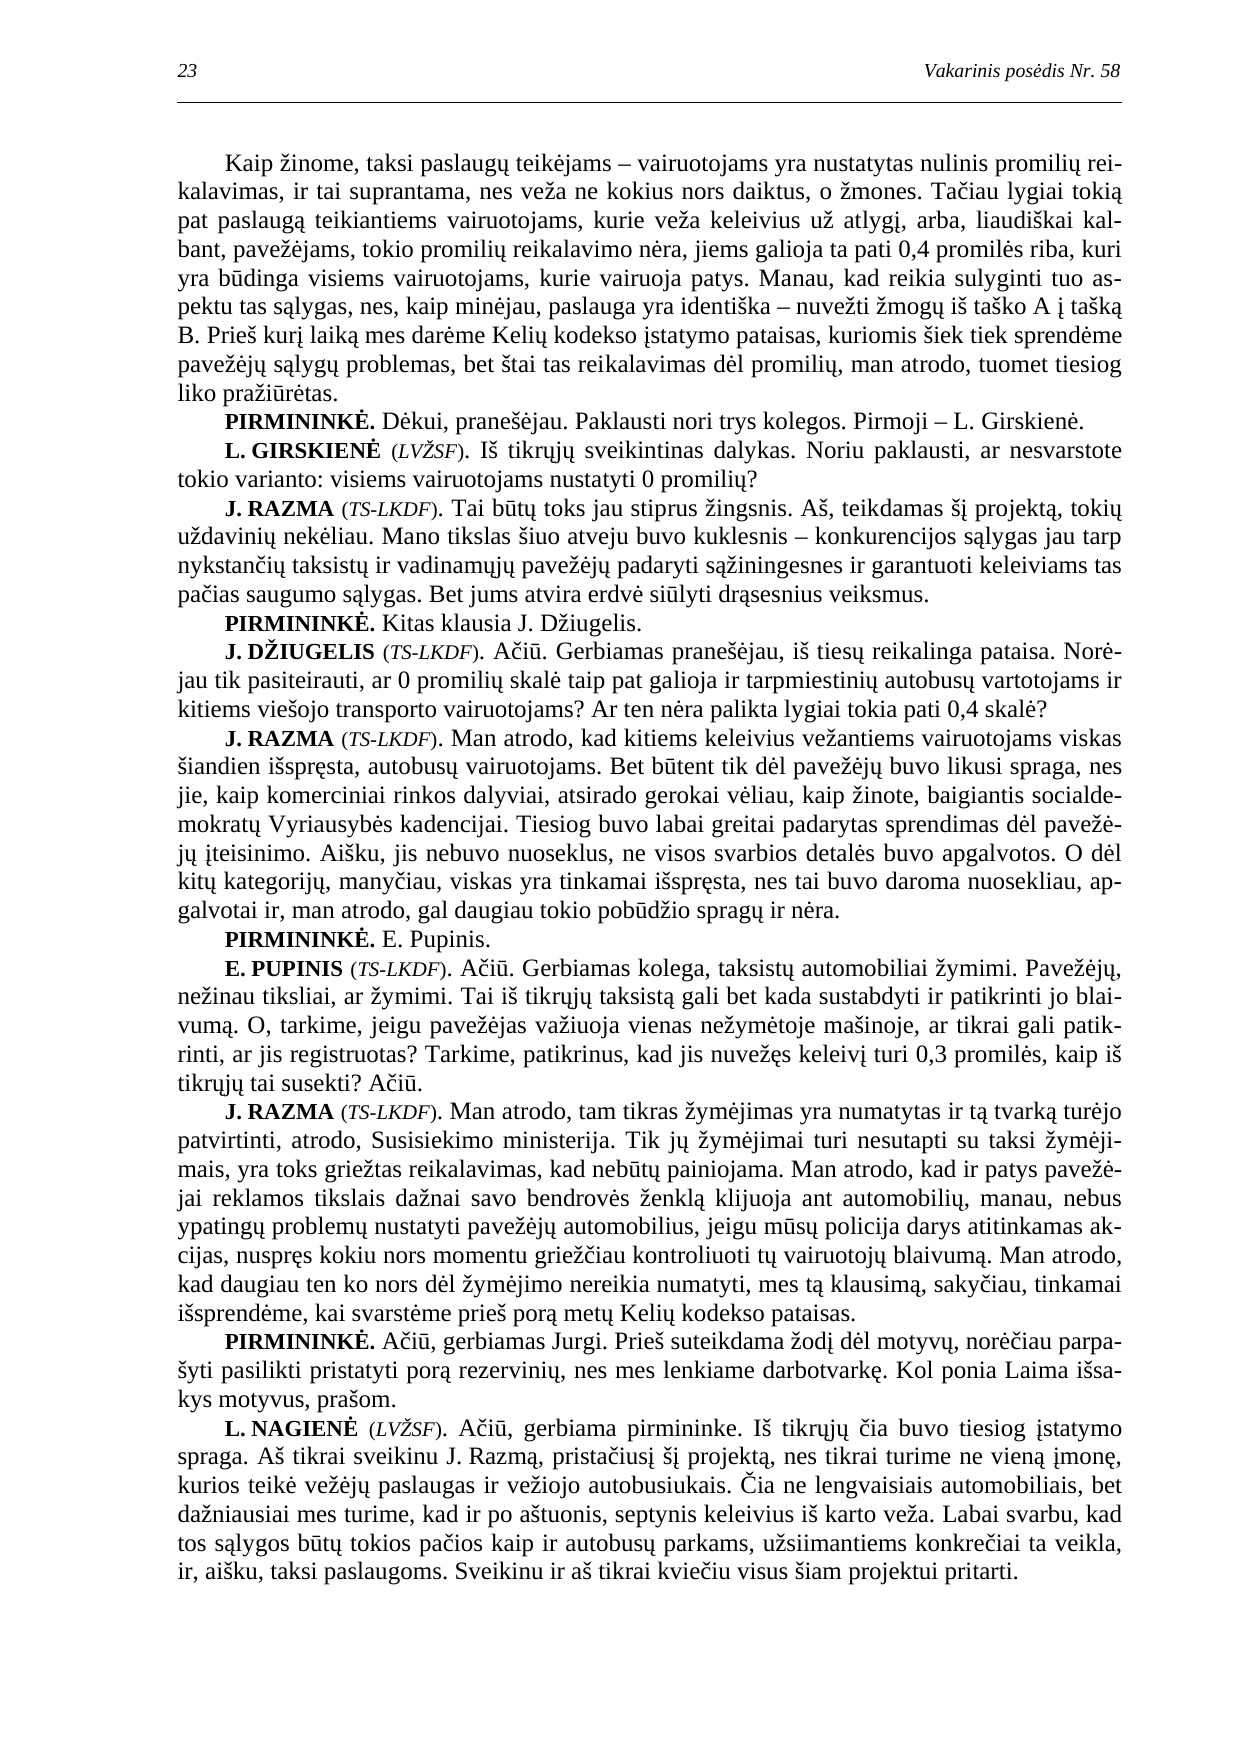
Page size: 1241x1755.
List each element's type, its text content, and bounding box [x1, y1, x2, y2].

text J. RAZMA (TS-LKDF). Man at­ro­do, tam tik­ras žy­mė­ji­mas yra nu­ma­ty­tas ir tą tvar­ką tu­rė­jo pa­tvir­tin­ti, at­ro­do, Su­si­sie­ki­mo mi­nis­te­ri­ja. Tik jų žy­mė­ji­mai tu­ri ne­su­tap­ti su tak­si žy­mė­ji­mais, yra toks griež­tas rei­ka­la­vi­mas, kad ne­bū­tų pai­nio­ja­ma. Man at­ro­do, kad ir pa­tys pa­ve­žė­jai re­kla­mos tiks­lais daž­nai sa­vo ben­dro­vės žen­klą kli­juo­ja ant au­to­mo­bi­lių, ma­nau, ne­bus ypa­tin­gų pro­ble­mų nu­sta­ty­ti pa­ve­žė­jų au­to­mo­bi­lius, jei­gu mū­sų po­li­ci­ja da­rys ati­tin­ka­mas ak­ci­jas, nu­spręs ko­kiu nors mo­men­tu griež­čiau kon­tro­liuo­ti tų vai­ruo­to­jų blai­vu­mą. Man at­ro­do, kad dau­giau ten ko nors dėl žy­mė­ji­mo ne­rei­kia nu­ma­ty­ti, mes tą klau­si­mą, sa­ky­čiau, tin­ka­mai iš­spren­dė­me, kai svars­tė­me prieš po­rą me­tų Ke­lių ko­dek­so pa­tai­sas. [177, 1096, 1122, 1326]
text J. RAZMA (TS-LKDF). Man at­ro­do, kad ki­tiems ke­lei­vius ve­žan­tiems vai­ruo­to­jams vis­kas šian­dien iš­spręs­ta, au­to­bu­sų vai­ruo­to­jams. Bet bū­tent tik dėl pa­ve­žė­jų bu­vo li­ku­si spra­ga, nes jie, kaip ko­mer­ci­niai rin­kos da­ly­viai, at­si­ra­do ge­ro­kai vė­liau, kaip ži­no­te, bai­gian­tis so­cial­de­mok­ra­tų Vy­riau­sy­bės ka­den­ci­jai. Tie­siog bu­vo la­bai grei­tai pa­da­ry­tas spren­di­mas dėl pa­ve­žė­jų įtei­si­ni­mo. Aiš­ku, jis ne­bu­vo nuo­sek­lus, ne vi­sos svar­bios de­ta­lės bu­vo ap­gal­vo­tos. O dėl ki­tų ka­te­go­ri­jų, ma­ny­čiau, vis­kas yra tin­ka­mai iš­spręs­ta, nes tai bu­vo da­ro­ma nuo­sek­liau, ap­gal­vo­tai ir, man at­ro­do, gal dau­giau to­kio po­bū­džio spra­gų ir nė­ra. [177, 723, 1122, 924]
text PIRMININKĖ. Ki­tas klau­sia J. Džiu­ge­lis. [177, 608, 1122, 636]
text L. NAGIENĖ (LVŽSF). Ačiū, ger­bia­ma pir­mi­nin­ke. Iš tik­rų­jų čia bu­vo tie­siog įsta­ty­mo spra­ga. Aš tik­rai svei­ki­nu J. Raz­mą, pri­sta­čiu­sį šį pro­jek­tą, nes tik­rai tu­ri­me ne vie­ną įmo­nę, ku­rios tei­kė ve­žė­jų pa­slau­gas ir ve­žio­jo au­to­bu­siu­kais. Čia ne leng­vai­siais au­to­mo­bi­liais, bet daž­niau­siai mes tu­ri­me, kad ir po aš­tuo­nis, sep­ty­nis ke­lei­vius iš kar­to ve­ža. La­bai svar­bu, kad tos są­ly­gos bū­tų to­kios pa­čios kaip ir au­to­bu­sų par­kams, už­si­i­man­tiems kon­kre­čiai ta veik­la, ir, aiš­ku, tak­si pa­slau­goms. Svei­ki­nu ir aš tik­rai kvie­čiu vi­sus šiam pro­jek­tui pri­tar­ti. [177, 1413, 1122, 1585]
text PIRMININKĖ. E. Pu­pi­nis. [177, 924, 1122, 953]
text J. DŽIUGELIS (TS-LKDF). Ačiū. Ger­bia­mas pra­ne­šė­jau, iš tie­sų rei­ka­lin­ga pa­tai­sa. No­rė­jau tik pa­si­tei­rau­ti, ar 0 pro­mi­lių ska­lė taip pat ga­lio­ja ir tarp­mies­ti­nių au­to­bu­sų var­to­to­jams ir ki­tiems vie­šo­jo trans­por­to vai­ruo­to­jams? Ar ten nė­ra pa­lik­ta ly­giai to­kia pa­ti 0,4 ska­lė? [177, 636, 1122, 723]
text E. PUPINIS (TS-LKDF). Ačiū. Ger­bia­mas ko­le­ga, tak­sis­tų au­to­mo­bi­liai žy­mi­mi. Pa­ve­žė­jų, ne­ži­nau tiks­liai, ar žy­mi­mi. Tai iš tik­rų­jų tak­sis­tą ga­li bet ka­da su­stab­dy­ti ir pa­tik­rin­ti jo blai­vu­mą. O, tar­ki­me, jei­gu pa­ve­žė­jas va­žiuo­ja vie­nas ne­žy­mė­to­je ma­ši­no­je, ar tik­rai ga­li pa­tik­rin­ti, ar jis re­gist­ruo­tas? Tar­ki­me, pa­tik­ri­nus, kad jis nu­ve­žęs ke­lei­vį tu­ri 0,3 pro­mi­lės, kaip iš tik­rų­jų tai su­sek­ti? Ačiū. [177, 953, 1122, 1096]
text J. RAZMA (TS-LKDF). Tai bū­tų toks jau stip­rus žings­nis. Aš, teik­da­mas šį pro­jek­tą, to­kių už­da­vi­nių ne­kė­liau. Ma­no tiks­las šiuo at­ve­ju bu­vo kuk­les­nis – kon­ku­ren­ci­jos są­ly­gas jau tarp nyks­tan­čių tak­sis­tų ir va­di­na­mų­jų pa­ve­žė­jų pa­da­ry­ti są­ži­nin­ges­nes ir ga­ran­tuo­ti ke­lei­viams tas pa­čias sau­gu­mo są­ly­gas. Bet jums at­vi­ra erd­vė siū­ly­ti drą­ses­nius veiks­mus. [177, 493, 1122, 608]
text PIRMININKĖ. Dė­kui, pra­ne­šė­jau. Pa­klaus­ti no­ri trys ko­le­gos. Pir­mo­ji – L. Girs­kie­nė. [177, 406, 1122, 435]
text Kaip ži­no­me, tak­si pa­slau­gų tei­kė­jams – vai­ruo­to­jams yra nu­sta­ty­tas nu­li­nis pro­mi­lių rei­ka­la­vi­mas, ir tai su­pran­ta­ma, nes ve­ža ne ko­kius nors daik­tus, o žmo­nes. Ta­čiau ly­giai to­kią pat pa­slau­gą tei­kian­tiems vai­ruo­to­jams, ku­rie ve­ža ke­lei­vius už at­ly­gį, ar­ba, liau­diš­kai kal­bant, pa­ve­žė­jams, to­kio pro­mi­lių rei­ka­la­vi­mo nė­ra, jiems ga­lio­ja ta pa­ti 0,4 pro­mi­lės ri­ba, ku­ri yra bū­din­ga vi­siems vai­ruo­to­jams, ku­rie vai­ruo­ja pa­tys. Ma­nau, kad rei­kia su­ly­gin­ti tuo as­pek­tu tas są­ly­gas, nes, kaip mi­nė­jau, pa­slau­ga yra iden­tiš­ka – nu­vež­ti žmo­gų iš taš­ko A į taš­ką B. Prieš ku­rį lai­ką mes da­rė­me Ke­lių ko­dek­so įsta­ty­mo pa­tai­sas, ku­rio­mis šiek tiek spren­dė­me pa­ve­žė­jų są­ly­gų pro­ble­mas, bet štai tas rei­ka­la­vi­mas dėl pro­mi­lių, man at­ro­do, tuo­met tie­siog li­ko pra­žiū­rė­tas. [177, 148, 1122, 406]
text L. GIRSKIENĖ (LVŽSF). Iš tik­rų­jų svei­kin­ti­nas da­ly­kas. No­riu pa­klaus­ti, ar ne­svars­to­te to­kio va­rian­to: vi­siems vai­ruo­to­jams nu­sta­ty­ti 0 pro­mi­lių? [177, 435, 1122, 493]
text PIRMININKĖ. Ačiū, ger­bia­mas Jur­gi. Prieš su­teik­da­ma žo­dį dėl mo­ty­vų, no­rė­čiau par­pa­šy­ti pa­si­lik­ti pri­sta­ty­ti po­rą re­zer­vi­nių, nes mes len­kia­me dar­bo­tvarkę. Kol po­nia Lai­ma iš­sa­kys mo­ty­vus, pra­šom. [177, 1326, 1122, 1413]
